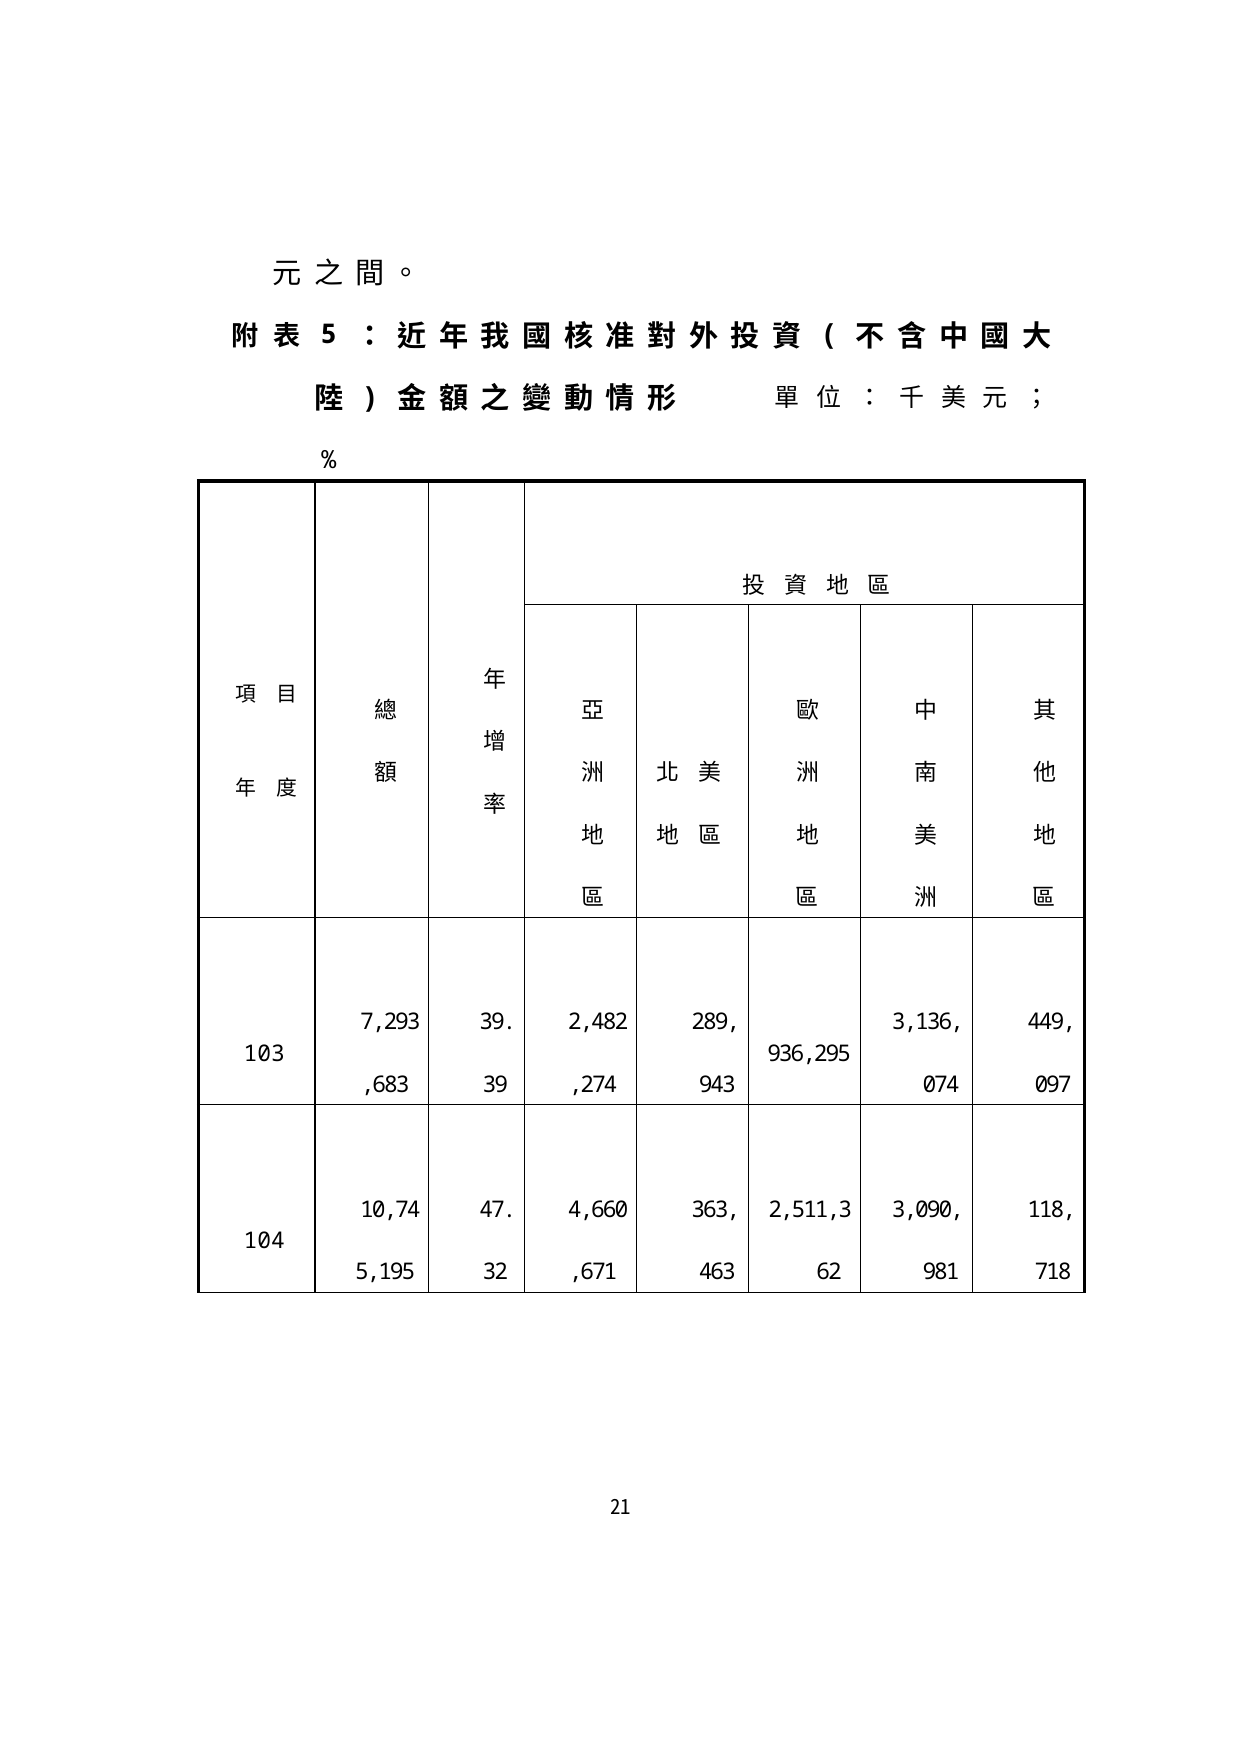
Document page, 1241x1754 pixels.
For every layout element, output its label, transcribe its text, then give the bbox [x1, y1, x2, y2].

table_cell 289,943 [637, 918, 748, 1104]
table_cell 3,136,074 [861, 918, 972, 1104]
text 元之間。 [242, 229, 1058, 292]
table_header 總額 [316, 483, 428, 917]
table_cell 47.32 [429, 1105, 524, 1292]
table_cell 北美地區 [637, 605, 748, 917]
table_cell 10,745,195 [316, 1105, 428, 1292]
table_header 投資地區 [525, 483, 1083, 604]
table_header 項目 年度 [200, 483, 314, 917]
table_header 年增率 [429, 483, 524, 917]
table_cell 3,090,981 [861, 1105, 972, 1292]
table_cell 2,511,362 [749, 1105, 860, 1292]
table_cell 363,463 [637, 1105, 748, 1292]
table_cell 936,295 [749, 918, 860, 1104]
table_cell 4,660,671 [525, 1105, 636, 1292]
table_cell 2,482,274 [525, 918, 636, 1104]
table_cell 118,718 [973, 1105, 1083, 1292]
table_cell 其他地區 [973, 605, 1083, 917]
table_cell 449,097 [973, 918, 1083, 1104]
table_cell 亞洲地區 [525, 605, 636, 917]
table_cell 7,293,683 [316, 918, 428, 1104]
table_cell 103 [200, 918, 314, 1104]
table_cell 104 [200, 1105, 314, 1292]
table_cell 中南美洲 [861, 605, 972, 917]
text 附表5：近年我國核准對外投資(不含中國大陸)金額之變動情形 單位：千美元；% [184, 292, 1058, 479]
table_cell 歐洲地區 [749, 605, 860, 917]
table_cell 39.39 [429, 918, 524, 1104]
